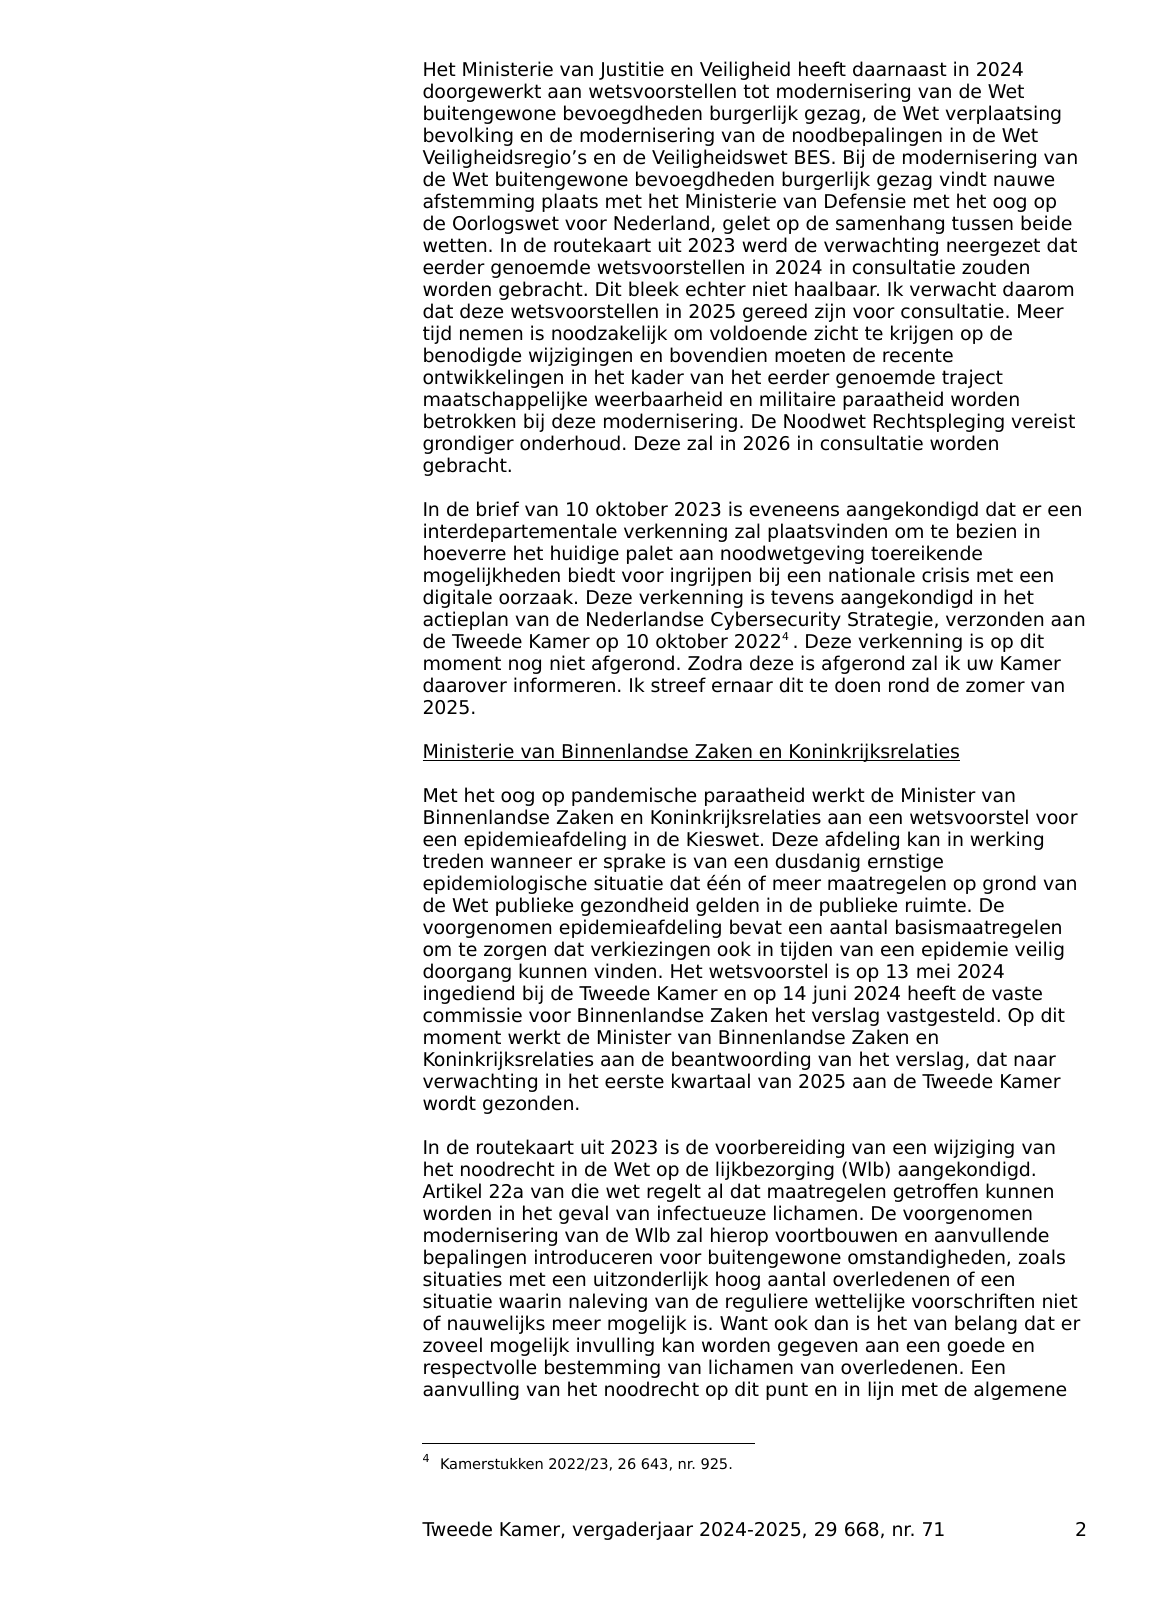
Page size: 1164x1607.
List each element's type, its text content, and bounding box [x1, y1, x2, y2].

text In de routekaart uit 2023 is de voorbereiding van een wijziging van het noodrecht in de Wet op de lijkbezorging (Wlb) aangekondigd. Artikel 22a van die wet regelt al dat maatregelen getroffen kunnen worden in het geval van infectueuze lichamen. De voorgenomen modernisering van de Wlb zal hierop voortbouwen en aanvullende bepalingen introduceren voor buitengewone omstandigheden, zoals situaties met een uitzonderlijk hoog aantal overledenen of een situatie waarin naleving van de reguliere wettelijke voorschriften niet of nauwelijks meer mogelijk is. Want ook dan is het van belang dat er zoveel mogelijk invulling kan worden gegeven aan een goede en respectvolle bestemming van lichamen van overledenen. Een aanvulling van het noodrecht op dit punt en in lijn met de algemene [422, 1137, 1087, 1401]
subtitle Ministerie van Binnenlandse Zaken en Koninkrijksrelaties [422, 741, 1087, 763]
text Kamerstukken 2022/23, 26 643, nr. 925. [422, 1452, 1087, 1474]
text In de brief van 10 oktober 2023 is eveneens aangekondigd dat er een interdepartementale verkenning zal plaatsvinden om te bezien in hoeverre het huidige palet aan noodwetgeving toereikende mogelijkheden biedt voor ingrijpen bij een nationale crisis met een digitale oorzaak. Deze verkenning is tevens aangekondigd in het actieplan van de Nederlandse Cybersecurity Strategie, verzonden aan de Tweede Kamer op 10 oktober 2022. Deze verkenning is op dit moment nog niet afgerond. Zodra deze is afgerond zal ik uw Kamer daarover informeren. Ik streef ernaar dit te doen rond de zomer van 2025. [422, 499, 1087, 719]
text Met het oog op pandemische paraatheid werkt de Minister van Binnenlandse Zaken en Koninkrijksrelaties aan een wetsvoorstel voor een epidemieafdeling in de Kieswet. Deze afdeling kan in werking treden wanneer er sprake is van een dusdanig ernstige epidemiologische situatie dat één of meer maatregelen op grond van de Wet publieke gezondheid gelden in de publieke ruimte. De voorgenomen epidemieafdeling bevat een aantal basismaatregelen om te zorgen dat verkiezingen ook in tijden van een epidemie veilig doorgang kunnen vinden. Het wetsvoorstel is op 13 mei 2024 ingediend bij de Tweede Kamer en op 14 juni 2024 heeft de vaste commissie voor Binnenlandse Zaken het verslag vastgesteld. Op dit moment werkt de Minister van Binnenlandse Zaken en Koninkrijksrelaties aan de beantwoording van het verslag, dat naar verwachting in het eerste kwartaal van 2025 aan de Tweede Kamer wordt gezonden. [422, 785, 1087, 1115]
text Het Ministerie van Justitie en Veiligheid heeft daarnaast in 2024 doorgewerkt aan wetsvoorstellen tot modernisering van de Wet buitengewone bevoegdheden burgerlijk gezag, de Wet verplaatsing bevolking en de modernisering van de noodbepalingen in de Wet Veiligheidsregio’s en de Veiligheidswet BES. Bij de modernisering van de Wet buitengewone bevoegdheden burgerlijk gezag vindt nauwe afstemming plaats met het Ministerie van Defensie met het oog op de Oorlogswet voor Nederland, gelet op de samenhang tussen beide wetten. In de routekaart uit 2023 werd de verwachting neergezet dat eerder genoemde wetsvoorstellen in 2024 in consultatie zouden worden gebracht. Dit bleek echter niet haalbaar. Ik verwacht daarom dat deze wetsvoorstellen in 2025 gereed zijn voor consultatie. Meer tijd nemen is noodzakelijk om voldoende zicht te krijgen op de benodigde wijzigingen en bovendien moeten de recente ontwikkelingen in het kader van het eerder genoemde traject maatschappelijke weerbaarheid en militaire paraatheid worden betrokken bij deze modernisering. De Noodwet Rechtspleging vereist grondiger onderhoud. Deze zal in 2026 in consultatie worden gebracht. [422, 59, 1087, 477]
